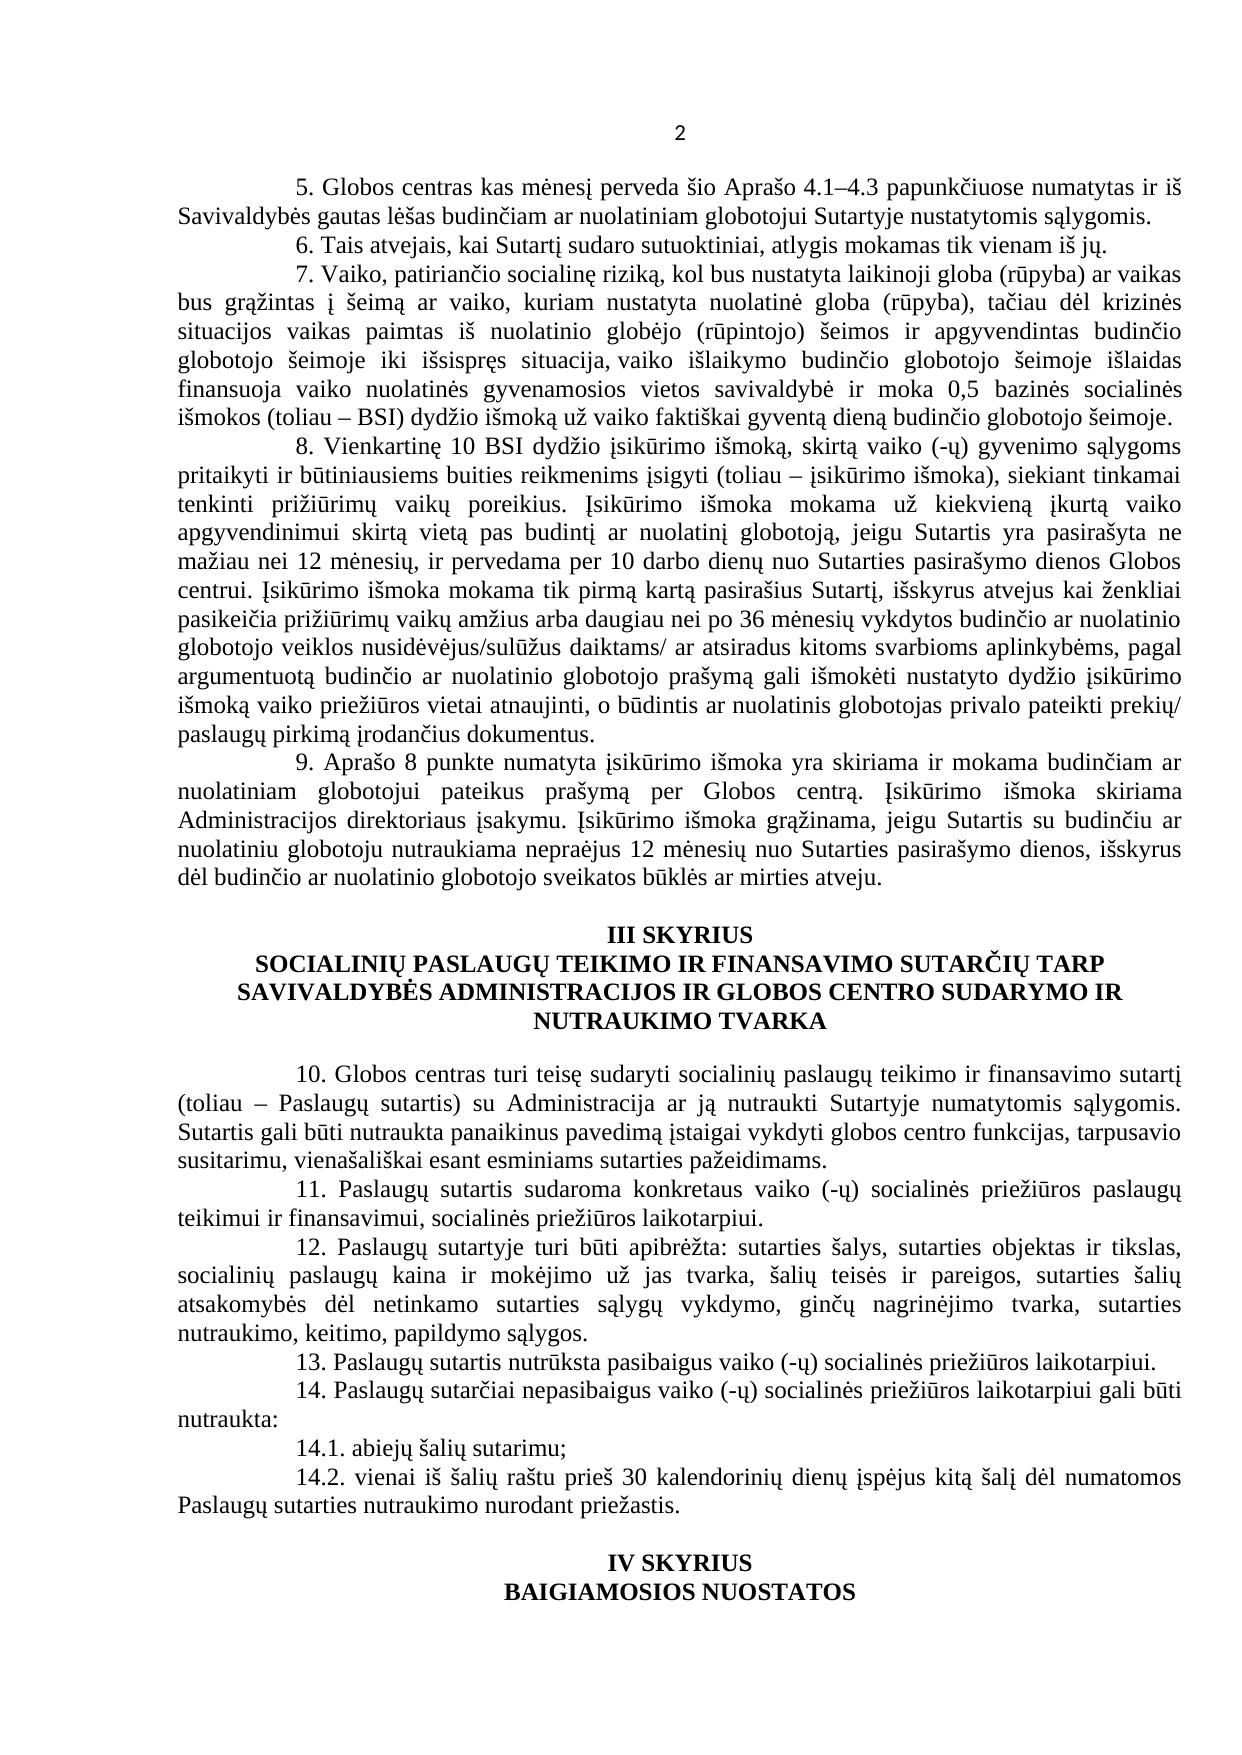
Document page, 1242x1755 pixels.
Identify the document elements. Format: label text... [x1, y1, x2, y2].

text 8. Vienkartinę 10 BSI dydžio įsikūrimo išmoką, skirtą vaiko (-ų) gyvenimo sąlygoms pritaikyti ir būtiniausiems buities reikmenims įsigyti (toliau – įsikūrimo išmoka), siekiant tinkamai tenkinti prižiūrimų vaikų poreikius. Įsikūrimo išmoka mokama už kiekvieną įkurtą vaiko apgyvendinimui skirtą vietą pas budintį ar nuolatinį globotoją, jeigu Sutartis yra pasirašyta ne mažiau nei 12 mėnesių, ir pervedama per 10 darbo dienų nuo Sutarties pasirašymo dienos Globos centrui. Įsikūrimo išmoka mokama tik pirmą kartą pasirašius Sutartį, išskyrus atvejus kai ženkliai pasikeičia prižiūrimų vaikų amžius arba daugiau nei po 36 mėnesių vykdytos budinčio ar nuolatinio globotojo veiklos nusidėvėjus/sulūžus daiktams/ ar atsiradus kitoms svarbioms aplinkybėms, pagal argumentuotą budinčio ar nuolatinio globotojo prašymą gali išmokėti nustatyto dydžio įsikūrimo išmoką vaiko priežiūros vietai atnaujinti, o būdintis ar nuolatinis globotojas privalo pateikti prekių/ paslaugų pirkimą įrodančius dokumentus. [177, 431, 1183, 747]
text IV SKYRIUS [177, 1548, 1183, 1577]
text 6. Tais atvejais, kai Sutartį sudaro sutuoktiniai, atlygis mokamas tik vienam iš jų. [177, 230, 1183, 259]
text 10. Globos centras turi teisę sudaryti socialinių paslaugų teikimo ir finansavimo sutartį (toliau – Paslaugų sutartis) su Administracija ar ją nutraukti Sutartyje numatytomis sąlygomis. Sutartis gali būti nutraukta panaikinus pavedimą įstaigai vykdyti globos centro funkcijas, tarpusavio susitarimu, vienašališkai esant esminiams sutarties pažeidimams. [177, 1059, 1183, 1174]
text SOCIALINIŲ PASLAUGŲ TEIKIMO IR FINANSAVIMO SUTARČIŲ TARP SAVIVALDYBĖS ADMINISTRACIJOS IR GLOBOS CENTRO SUDARYMO IR NUTRAUKIMO TVARKA [177, 949, 1183, 1035]
text III SKYRIUS [177, 920, 1183, 949]
text 14. Paslaugų sutarčiai nepasibaigus vaiko (-ų) socialinės priežiūros laikotarpiui gali būti nutraukta: [177, 1375, 1183, 1433]
text 14.1. abiejų šalių sutarimu; [177, 1433, 1183, 1462]
text 14.2. vienai iš šalių raštu prieš 30 kalendorinių dienų įspėjus kitą šalį dėl numatomos Paslaugų sutarties nutraukimo nurodant priežastis. [177, 1462, 1183, 1519]
text 7. Vaiko, patiriančio socialinę riziką, kol bus nustatyta laikinoji globa (rūpyba) ar vaikas bus grąžintas į šeimą ar vaiko, kuriam nustatyta nuolatinė globa (rūpyba), tačiau dėl krizinės situacijos vaikas paimtas iš nuolatinio globėjo (rūpintojo) šeimos ir apgyvendintas budinčio globotojo šeimoje iki išsispręs situacija, vaiko išlaikymo budinčio globotojo šeimoje išlaidas finansuoja vaiko nuolatinės gyvenamosios vietos savivaldybė ir moka 0,5 bazinės socialinės išmokos (toliau – BSI) dydžio išmoką už vaiko faktiškai gyventą dieną budinčio globotojo šeimoje. [177, 259, 1183, 431]
text 9. Aprašo 8 punkte numatyta įsikūrimo išmoka yra skiriama ir mokama budinčiam ar nuolatiniam globotojui pateikus prašymą per Globos centrą. Įsikūrimo išmoka skiriama Administracijos direktoriaus įsakymu. Įsikūrimo išmoka grąžinama, jeigu Sutartis su budinčiu ar nuolatiniu globotoju nutraukiama nepraėjus 12 mėnesių nuo Sutarties pasirašymo dienos, išskyrus dėl budinčio ar nuolatinio globotojo sveikatos būklės ar mirties atveju. [177, 747, 1183, 891]
text 11. Paslaugų sutartis sudaroma konkretaus vaiko (-ų) socialinės priežiūros paslaugų teikimui ir finansavimui, socialinės priežiūros laikotarpiui. [177, 1174, 1183, 1232]
text 13. Paslaugų sutartis nutrūksta pasibaigus vaiko (-ų) socialinės priežiūros laikotarpiui. [177, 1347, 1183, 1375]
text 12. Paslaugų sutartyje turi būti apibrėžta: sutarties šalys, sutarties objektas ir tikslas, socialinių paslaugų kaina ir mokėjimo už jas tvarka, šalių teisės ir pareigos, sutarties šalių atsakomybės dėl netinkamo sutarties sąlygų vykdymo, ginčų nagrinėjimo tvarka, sutarties nutraukimo, keitimo, papildymo sąlygos. [177, 1232, 1183, 1347]
text BAIGIAMOSIOS NUOSTATOS [177, 1577, 1183, 1605]
text 5. Globos centras kas mėnesį perveda šio Aprašo 4.1–4.3 papunkčiuose numatytas ir iš Savivaldybės gautas lėšas budinčiam ar nuolatiniam globotojui Sutartyje nustatytomis sąlygomis. [177, 172, 1183, 230]
